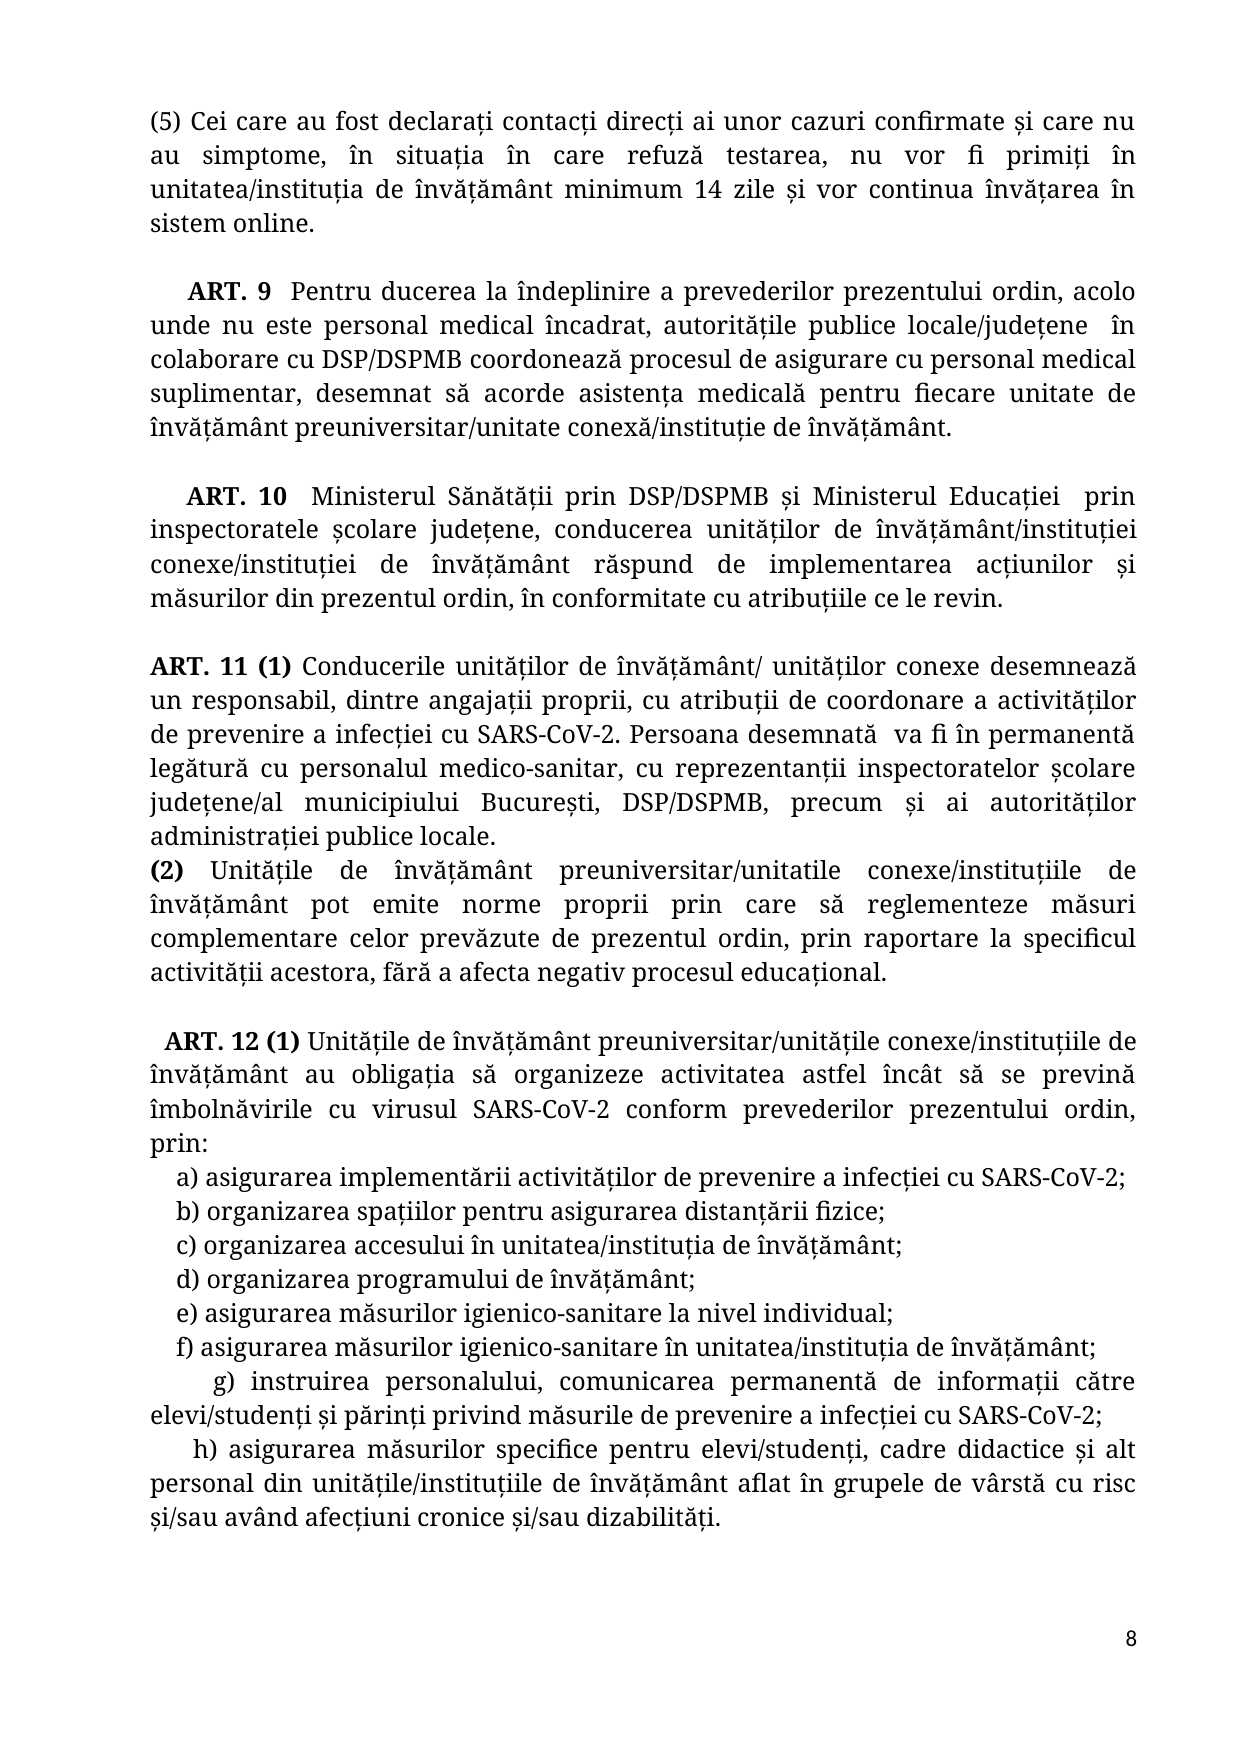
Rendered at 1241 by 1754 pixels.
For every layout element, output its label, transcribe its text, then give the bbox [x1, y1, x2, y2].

text e) asigurarea măsurilor igienico-sanitare la nivel individual; [150, 1296, 1137, 1330]
text ART. 9 Pentru ducerea la îndeplinire a prevederilor prezentului ordin, acolo unde nu este personal medical încadrat, autorităţile publice locale/judeţene în colaborare cu DSP/DSPMB coordonează procesul de asigurare cu personal medical suplimentar, desemnat să acorde asistenţa medicală pentru fiecare unitate de învățământ preuniversitar/unitate conexă/instituţie de învăţământ. [150, 274, 1137, 444]
text ART. 12 (1) Unităţile de învățământ preuniversitar/unitățile conexe/instituţiile de învăţământ au obligaţia să organizeze activitatea astfel încât să se prevină îmbolnăvirile cu virusul SARS-CoV-2 conform prevederilor prezentului ordin, prin: [150, 1023, 1137, 1159]
text c) organizarea accesului în unitatea/instituţia de învăţământ; [150, 1227, 1137, 1262]
text ART. 11 (1) Conducerile unităţilor de învăţământ/ unităților conexe desemnează un responsabil, dintre angajaţii proprii, cu atribuții de coordonare a activităților de prevenire a infecţiei cu SARS-CoV-2. Persoana desemnată va fi în permanentă legătură cu personalul medico-sanitar, cu reprezentanţii inspectoratelor şcolare judeţene/al municipiului Bucureşti, DSP/DSPMB, precum și ai autorităţilor administraţiei publice locale. [150, 648, 1137, 853]
text f) asigurarea măsurilor igienico-sanitare în unitatea/instituţia de învăţământ; [150, 1330, 1137, 1364]
text h) asigurarea măsurilor specifice pentru elevi/studenţi, cadre didactice şi alt personal din unităţile/instituţiile de învăţământ aflat în grupele de vârstă cu risc şi/sau având afecţiuni cronice şi/sau dizabilităţi. [150, 1432, 1137, 1534]
text a) asigurarea implementării activităţilor de prevenire a infecţiei cu SARS-CoV-2; [150, 1159, 1137, 1193]
text g) instruirea personalului, comunicarea permanentă de informaţii către elevi/studenţi şi părinţi privind măsurile de prevenire a infecţiei cu SARS-CoV-2; [150, 1364, 1137, 1432]
text d) organizarea programului de învăţământ; [150, 1262, 1137, 1296]
text (5) Cei care au fost declaraţi contacţi direcţi ai unor cazuri confirmate şi care nu au simptome, în situaţia în care refuză testarea, nu vor fi primiţi în unitatea/instituţia de învăţământ minimum 14 zile şi vor continua învăţarea în sistem online. [150, 103, 1137, 240]
text b) organizarea spaţiilor pentru asigurarea distanţării fizice; [150, 1193, 1137, 1227]
text (2) Unitățile de învățământ preuniversitar/unitatile conexe/instituțiile de învățământ pot emite norme proprii prin care să reglementeze măsuri complementare celor prevăzute de prezentul ordin, prin raportare la specificul activității acestora, fără a afecta negativ procesul educațional. [150, 853, 1137, 989]
text ART. 10 Ministerul Sănătăţii prin DSP/DSPMB şi Ministerul Educaţiei prin inspectoratele şcolare judeţene, conducerea unităţilor de învățământ/instituției conexe/instituţiei de învăţământ răspund de implementarea acţiunilor şi măsurilor din prezentul ordin, în conformitate cu atribuţiile ce le revin. [150, 478, 1137, 614]
